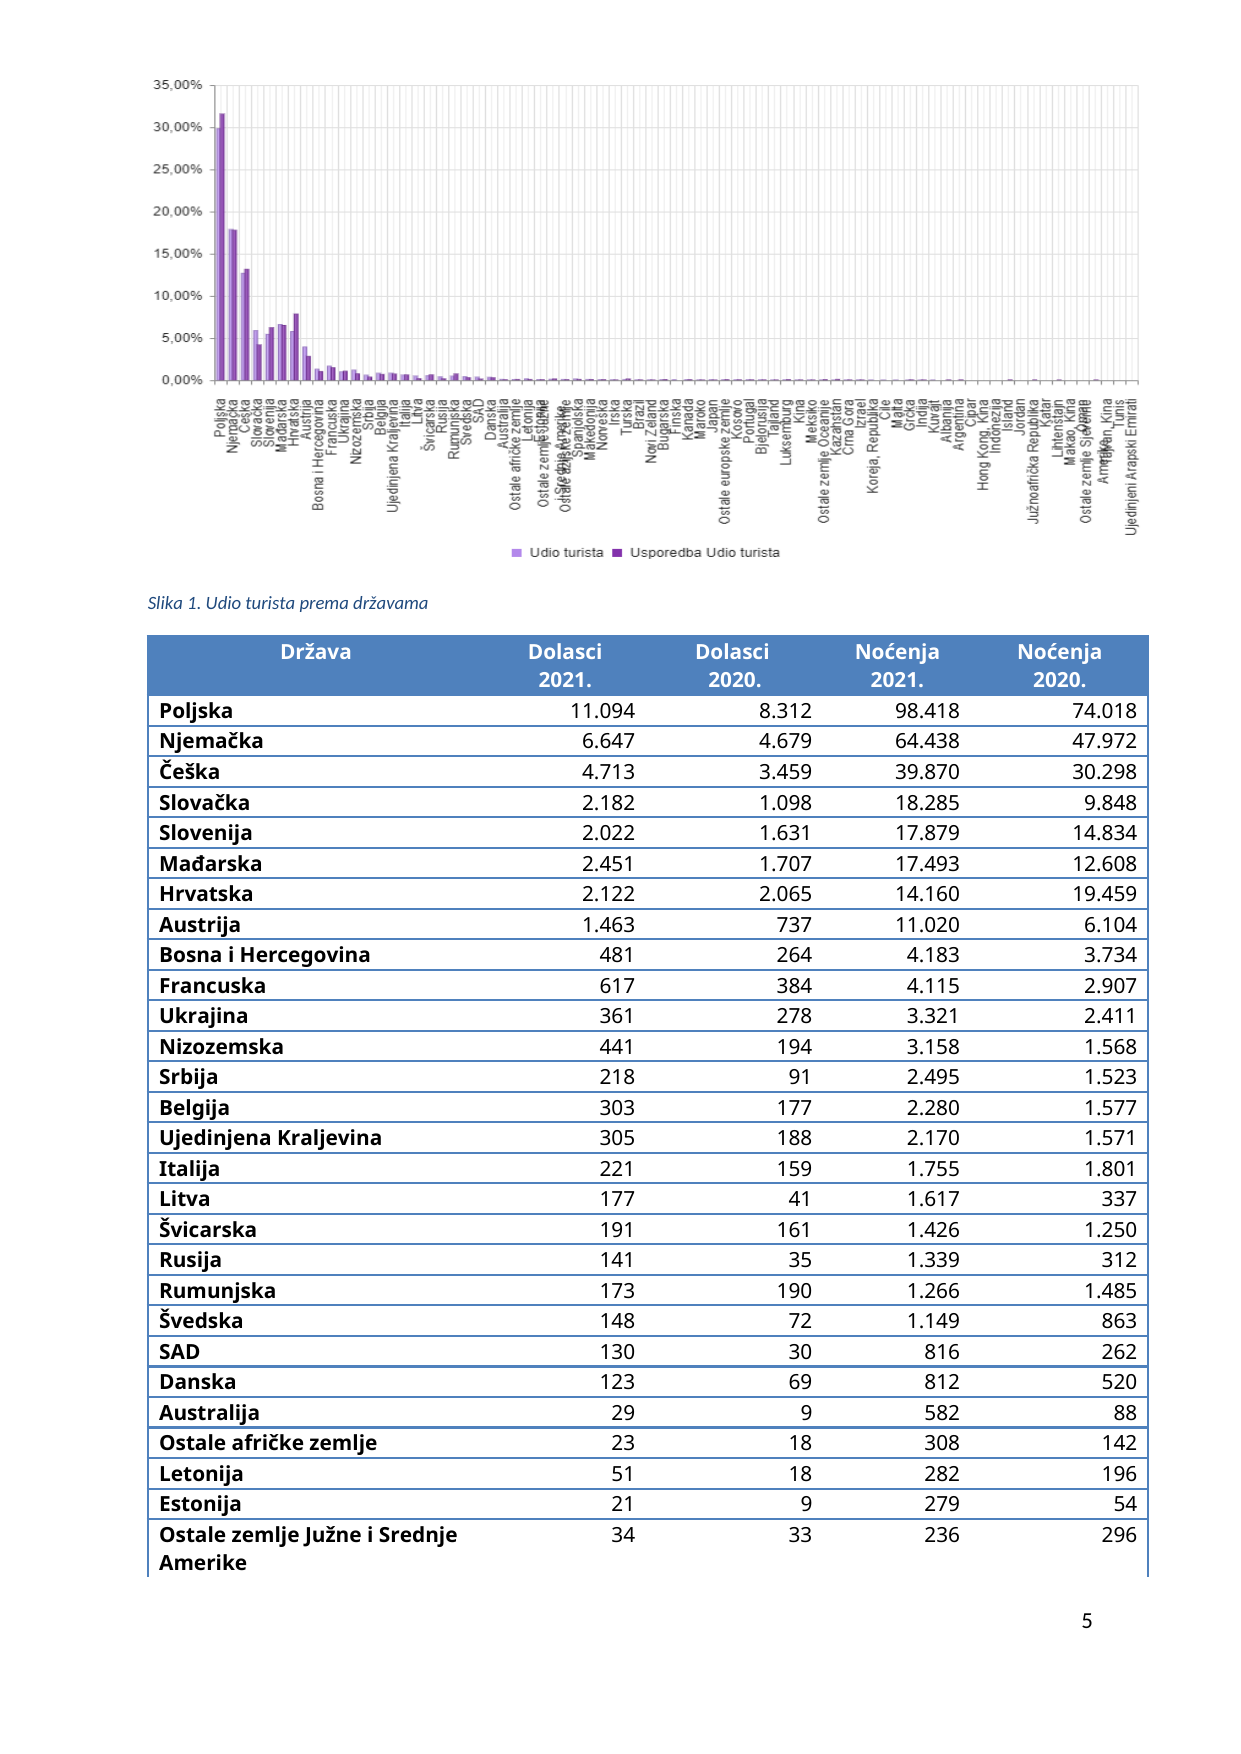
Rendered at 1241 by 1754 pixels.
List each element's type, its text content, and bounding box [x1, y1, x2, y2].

table_cell 177 [646, 1093, 823, 1121]
table_cell 2.907 [971, 971, 1147, 999]
table_cell 190 [646, 1276, 823, 1304]
table_cell 312 [971, 1245, 1147, 1274]
table_cell 54 [971, 1490, 1147, 1518]
table_cell 3.459 [646, 757, 823, 786]
table_cell 617 [484, 971, 646, 999]
table_cell 1.617 [823, 1184, 971, 1213]
table_cell Češka [149, 757, 484, 786]
table_cell 34 [484, 1520, 646, 1577]
table_cell 141 [484, 1245, 646, 1274]
table_cell Litva [149, 1184, 484, 1213]
table_cell 39.870 [823, 757, 971, 786]
table_cell SAD [149, 1337, 484, 1365]
table_cell 812 [823, 1368, 971, 1396]
table_cell Njemačka [149, 727, 484, 755]
table_cell 2.122 [484, 879, 646, 908]
table_cell 308 [823, 1429, 971, 1457]
table_cell Srbija [149, 1062, 484, 1091]
table_cell 582 [823, 1398, 971, 1426]
table_cell 8.312 [646, 696, 823, 724]
table_header Noćenja 2020. [971, 637, 1147, 694]
table_cell 98.418 [823, 696, 971, 724]
table_cell 18 [646, 1459, 823, 1487]
table_cell 1.523 [971, 1062, 1147, 1091]
table_cell 33 [646, 1520, 823, 1577]
table_cell Italija [149, 1154, 484, 1182]
table_cell 194 [646, 1032, 823, 1060]
table_cell 130 [484, 1337, 646, 1365]
text Slika 1. Udio turista prema državama [148, 591, 1093, 614]
table_cell 18 [646, 1429, 823, 1457]
table_cell 2.411 [971, 1001, 1147, 1030]
table_cell 1.339 [823, 1245, 971, 1274]
table_cell 262 [971, 1337, 1147, 1365]
table_cell Rusija [149, 1245, 484, 1274]
table_cell 221 [484, 1154, 646, 1182]
table_cell 88 [971, 1398, 1147, 1426]
table_cell 1.463 [484, 910, 646, 938]
table_cell 14.160 [823, 879, 971, 908]
table_cell 2.065 [646, 879, 823, 908]
table_cell 1.426 [823, 1215, 971, 1243]
table_cell 737 [646, 910, 823, 938]
table_cell Švedska [149, 1306, 484, 1335]
table_header Dolasci 2021. [484, 637, 646, 694]
table_cell 236 [823, 1520, 971, 1577]
table_cell 74.018 [971, 696, 1147, 724]
table_cell 361 [484, 1001, 646, 1030]
table_cell 9.848 [971, 788, 1147, 816]
table_cell 35 [646, 1245, 823, 1274]
table_cell 12.608 [971, 849, 1147, 877]
table_cell Danska [149, 1368, 484, 1396]
table_cell 264 [646, 940, 823, 969]
table_cell 41 [646, 1184, 823, 1213]
table_cell 2.170 [823, 1123, 971, 1152]
table_cell 9 [646, 1490, 823, 1518]
table_cell 1.149 [823, 1306, 971, 1335]
table_cell 17.879 [823, 818, 971, 847]
table_cell Ostale zemlje Južne i Srednje Amerike [149, 1520, 484, 1577]
table_cell Slovačka [149, 788, 484, 816]
table_header Država [149, 637, 484, 694]
table_cell 19.459 [971, 879, 1147, 908]
table_cell 2.022 [484, 818, 646, 847]
table_cell 1.266 [823, 1276, 971, 1304]
table_cell 279 [823, 1490, 971, 1518]
table_cell Estonija [149, 1490, 484, 1518]
table_cell 29 [484, 1398, 646, 1426]
table_cell 196 [971, 1459, 1147, 1487]
table_cell 21 [484, 1490, 646, 1518]
table_cell 18.285 [823, 788, 971, 816]
table_cell 2.280 [823, 1093, 971, 1121]
table_cell Mađarska [149, 849, 484, 877]
table_cell Letonija [149, 1459, 484, 1487]
table_cell 47.972 [971, 727, 1147, 755]
table_cell 69 [646, 1368, 823, 1396]
table_cell 23 [484, 1429, 646, 1457]
table_cell 2.182 [484, 788, 646, 816]
table_cell 218 [484, 1062, 646, 1091]
table_cell 159 [646, 1154, 823, 1182]
table_cell 1.577 [971, 1093, 1147, 1121]
table_cell Rumunjska [149, 1276, 484, 1304]
table_cell Belgija [149, 1093, 484, 1121]
table_cell Austrija [149, 910, 484, 938]
table_cell 296 [971, 1520, 1147, 1577]
table_cell 1.631 [646, 818, 823, 847]
table_cell 6.647 [484, 727, 646, 755]
table_cell 3.734 [971, 940, 1147, 969]
table_cell 303 [484, 1093, 646, 1121]
table_cell 282 [823, 1459, 971, 1487]
table_cell 278 [646, 1001, 823, 1030]
table_cell 6.104 [971, 910, 1147, 938]
table_cell 337 [971, 1184, 1147, 1213]
table_cell 1.485 [971, 1276, 1147, 1304]
table_cell 9 [646, 1398, 823, 1426]
table_cell 161 [646, 1215, 823, 1243]
table_cell 1.801 [971, 1154, 1147, 1182]
table_cell 1.707 [646, 849, 823, 877]
table_cell 30 [646, 1337, 823, 1365]
table_cell Ujedinjena Kraljevina [149, 1123, 484, 1152]
table_cell Ukrajina [149, 1001, 484, 1030]
table_cell 1.250 [971, 1215, 1147, 1243]
table_cell 177 [484, 1184, 646, 1213]
table_cell 3.158 [823, 1032, 971, 1060]
table_cell 2.451 [484, 849, 646, 877]
table_cell 11.094 [484, 696, 646, 724]
table_cell Hrvatska [149, 879, 484, 908]
table_cell 1.755 [823, 1154, 971, 1182]
table_cell 72 [646, 1306, 823, 1335]
table_cell Nizozemska [149, 1032, 484, 1060]
table_cell 1.568 [971, 1032, 1147, 1060]
table_cell 816 [823, 1337, 971, 1365]
table_cell 30.298 [971, 757, 1147, 786]
table_cell Poljska [149, 696, 484, 724]
table_cell 51 [484, 1459, 646, 1487]
table_cell 11.020 [823, 910, 971, 938]
table_cell 173 [484, 1276, 646, 1304]
table_cell 520 [971, 1368, 1147, 1396]
table_header Dolasci 2020. [646, 637, 823, 694]
table_cell 4.679 [646, 727, 823, 755]
table_cell 64.438 [823, 727, 971, 755]
table_cell 188 [646, 1123, 823, 1152]
table_cell 123 [484, 1368, 646, 1396]
table_cell 481 [484, 940, 646, 969]
table_cell 148 [484, 1306, 646, 1335]
table_cell Francuska [149, 971, 484, 999]
table_cell Australija [149, 1398, 484, 1426]
table_cell 3.321 [823, 1001, 971, 1030]
table_cell 91 [646, 1062, 823, 1091]
table_cell 4.183 [823, 940, 971, 969]
table_cell 1.571 [971, 1123, 1147, 1152]
table_cell 384 [646, 971, 823, 999]
table_cell 305 [484, 1123, 646, 1152]
table_cell 17.493 [823, 849, 971, 877]
table_cell 1.098 [646, 788, 823, 816]
table_cell 4.115 [823, 971, 971, 999]
table_cell Bosna i Hercegovina [149, 940, 484, 969]
table_cell 441 [484, 1032, 646, 1060]
table_cell Ostale afričke zemlje [149, 1429, 484, 1457]
table_cell 142 [971, 1429, 1147, 1457]
table_cell 863 [971, 1306, 1147, 1335]
table_cell 2.495 [823, 1062, 971, 1091]
table_cell 14.834 [971, 818, 1147, 847]
table_cell 191 [484, 1215, 646, 1243]
table_cell Švicarska [149, 1215, 484, 1243]
table_cell Slovenija [149, 818, 484, 847]
table_header Noćenja 2021. [823, 637, 971, 694]
table_cell 4.713 [484, 757, 646, 786]
